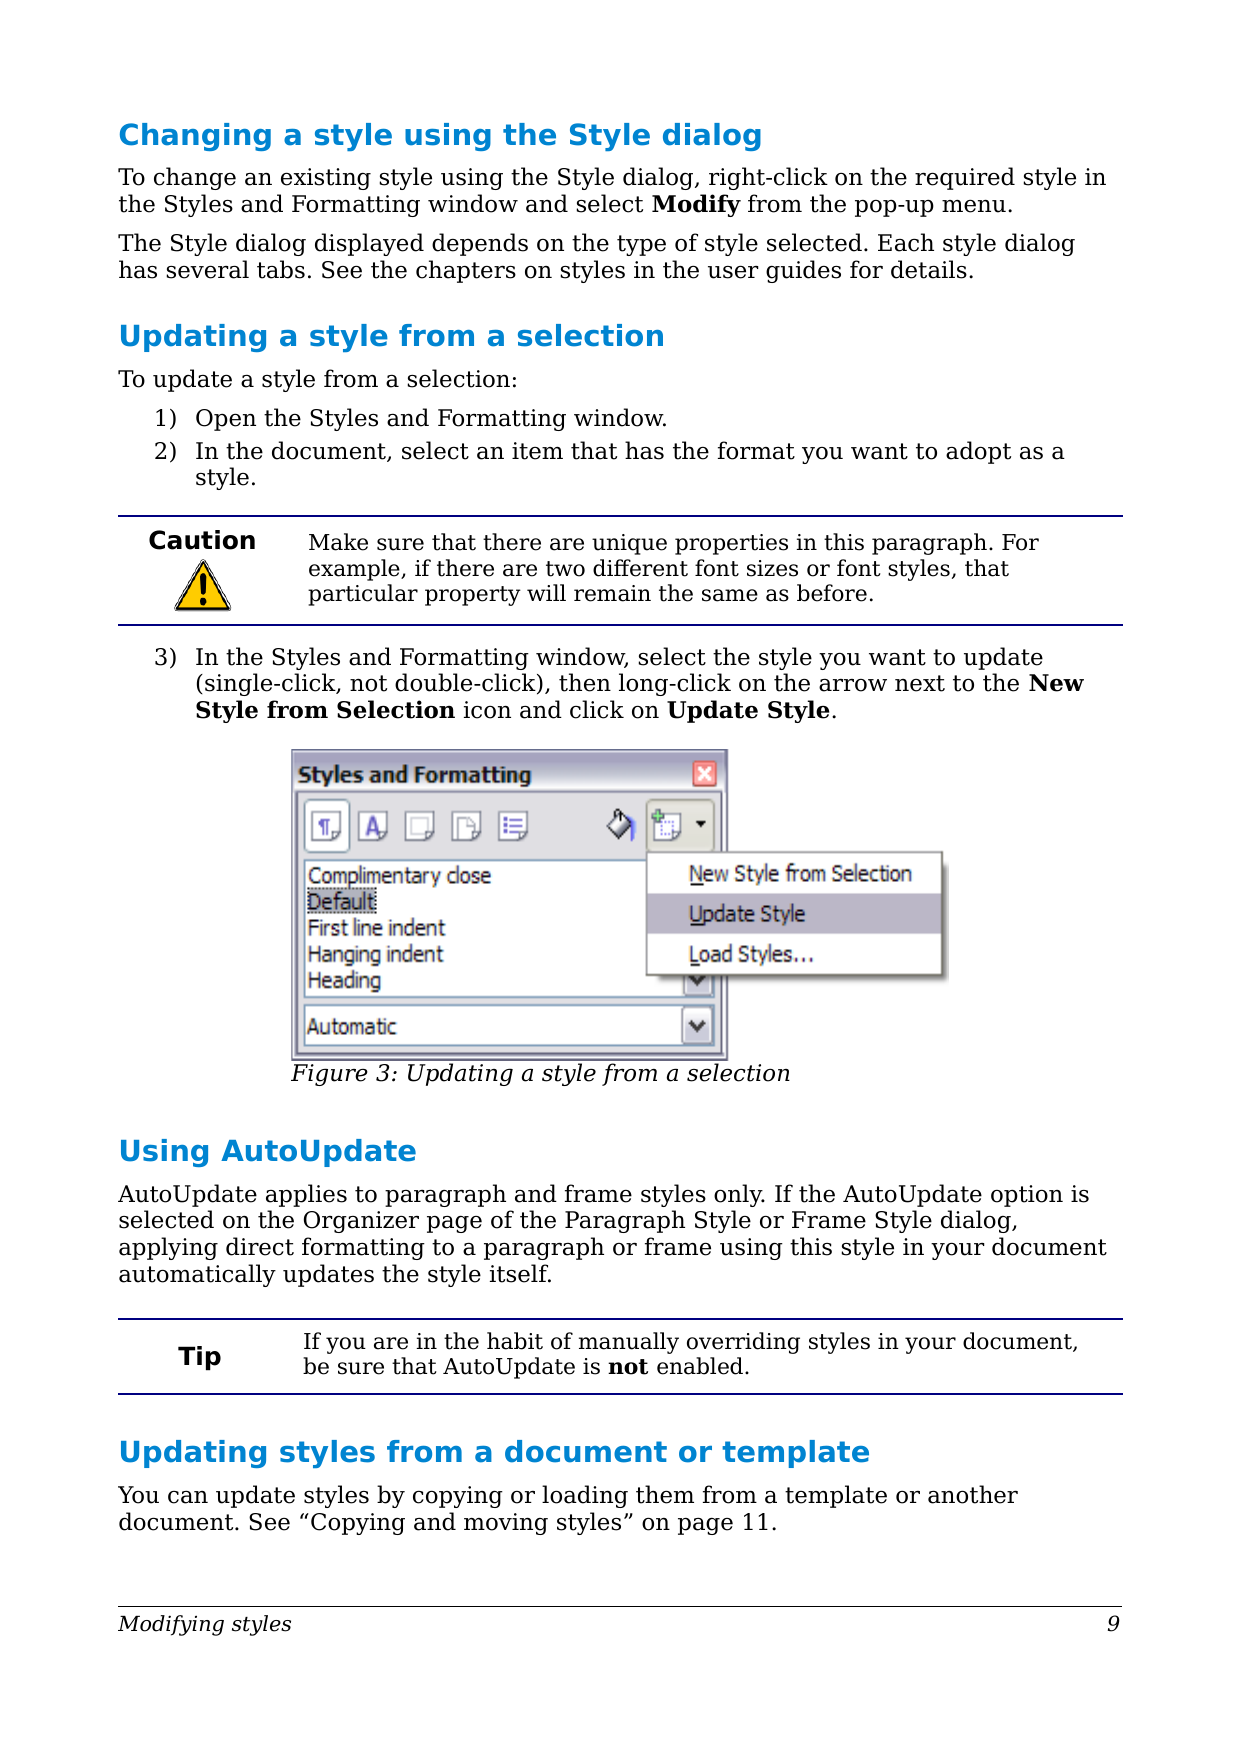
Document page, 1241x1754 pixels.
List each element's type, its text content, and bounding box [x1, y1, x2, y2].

table_header Make sure that there are unique properties in this paragraph. For example, if there are two different font sizes or font styles, that particular property will remain the same as before. [286, 517, 1123, 624]
picture [291, 749, 949, 1061]
table_header Caution [118, 517, 286, 624]
subtitle Updating a style from a selection [118, 319, 1122, 353]
text To update a style from a selection: [118, 366, 1122, 392]
table_header If you are in the habit of manually overriding styles in your document, be sure that AutoUpdate is not enabled. [281, 1320, 1122, 1393]
table_header Tip [118, 1320, 281, 1393]
text The Style dialog displayed depends on the type of style selected. Each style dialog has several tabs. See the chapters on styles in the user guides for details. [118, 231, 1122, 284]
list In the document, select an item that has the format you want to adopt as a style. [177, 438, 1122, 491]
subtitle Using AutoUpdate [118, 1135, 1122, 1169]
list Open the Styles and Formatting window. [177, 405, 1122, 432]
text AutoUpdate applies to paragraph and frame styles only. If the AutoUpdate option is selected on the Organizer page of the Paragraph Style or Frame Style dialog, applying direct formatting to a paragraph or frame using this style in your document automatically updates the style itself. [118, 1181, 1122, 1288]
text To change an existing style using the Style dialog, right-click on the required style in the Styles and Formatting window and select Modify from the pop-up menu. [118, 164, 1122, 218]
text You can update styles by copying or loading them from a template or another document. See “Copying and moving styles” on page 11. [118, 1482, 1122, 1535]
picture [170, 555, 235, 615]
subtitle Updating styles from a document or template [118, 1436, 1122, 1469]
list In the Styles and Formatting window, select the style you want to update (single-click, not double-click), then long-click on the arrow next to the New Style from Selection icon and click on Update Style. [177, 644, 1122, 724]
subtitle Changing a style using the Style dialog [118, 118, 1122, 152]
text Figure 3: Updating a style from a selection [291, 1061, 949, 1087]
